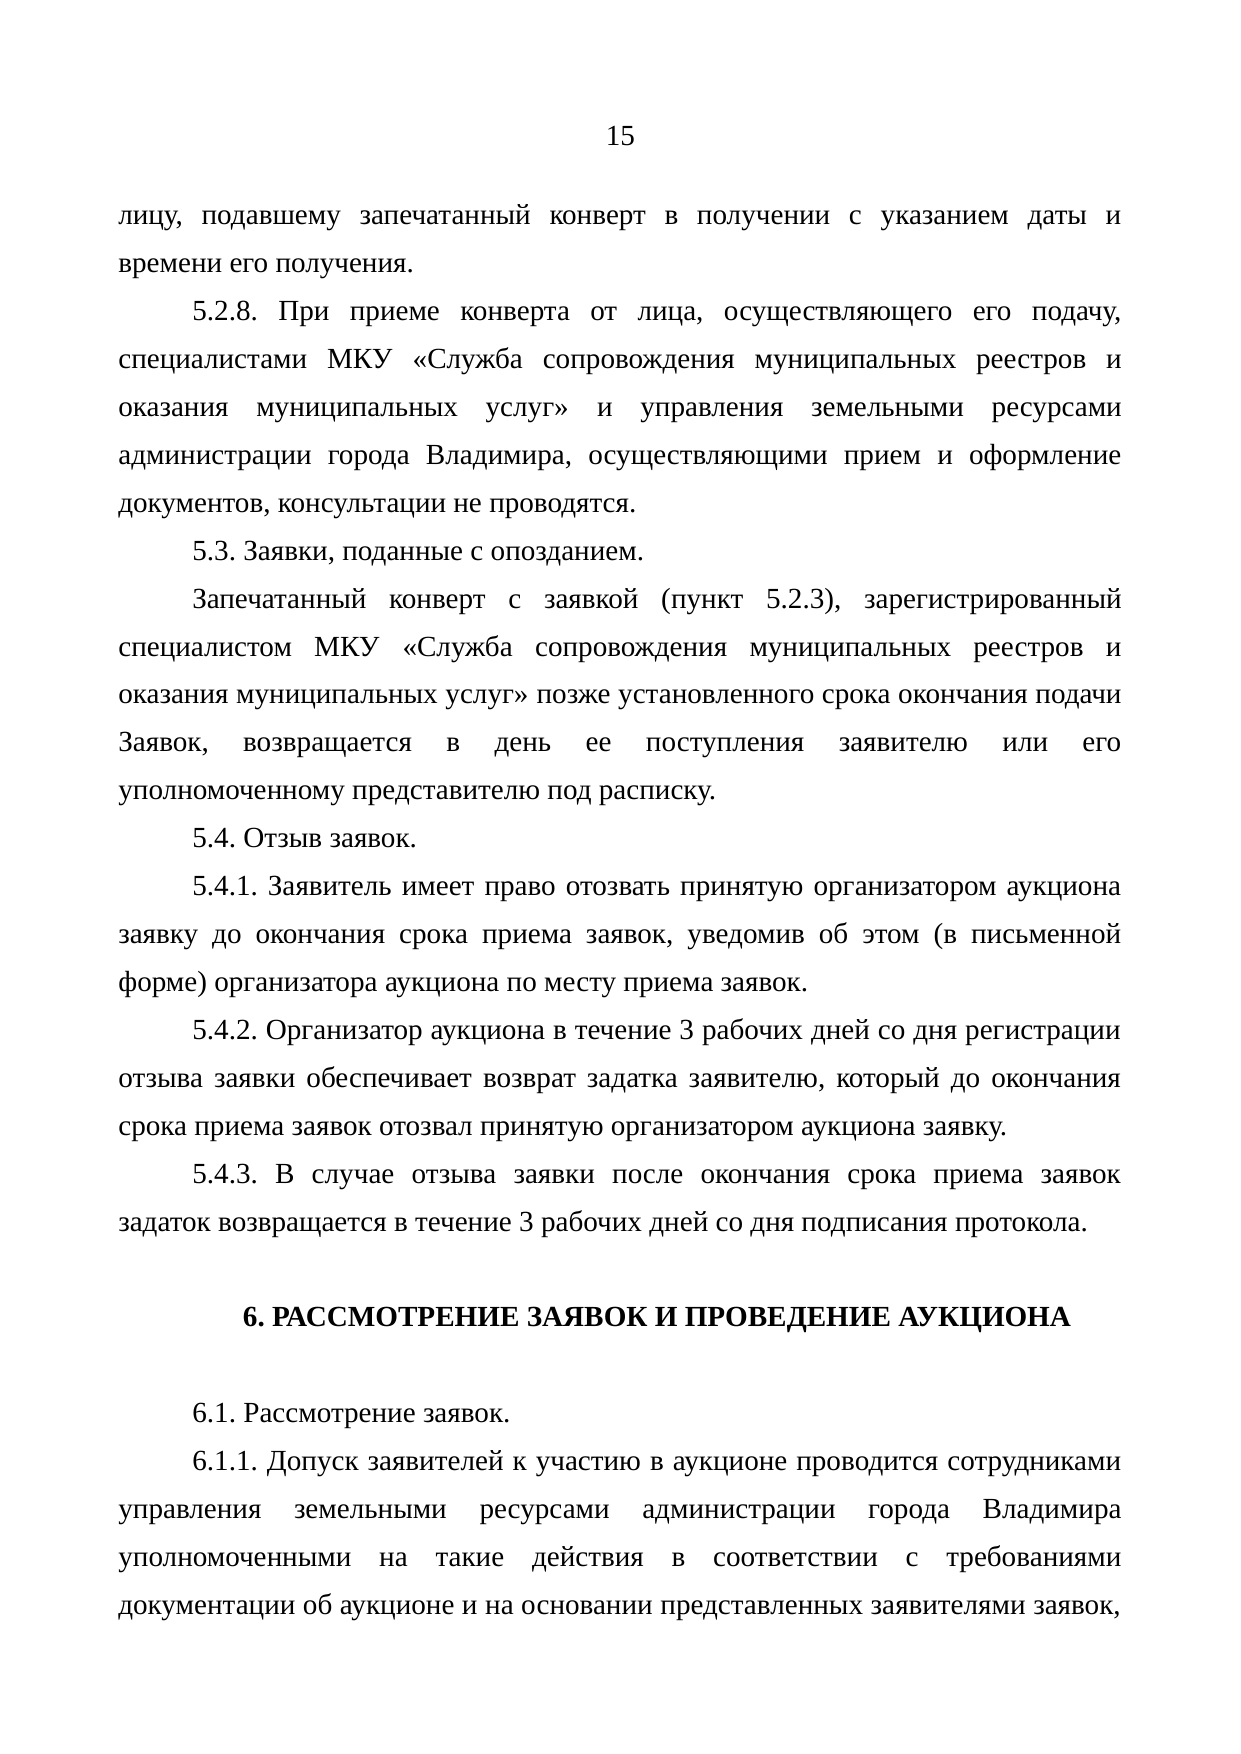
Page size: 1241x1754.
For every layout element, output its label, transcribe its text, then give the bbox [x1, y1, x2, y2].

text 5.4.3. В случае отзыва заявки после окончания срока приема заявок задаток возвращается в течение 3 рабочих дней со дня подписания протокола. [118, 1141, 1122, 1237]
text 6. РАССМОТРЕНИЕ ЗАЯВОК И ПРОВЕДЕНИЕ АУКЦИОНА [118, 1285, 1122, 1333]
text 5.3. Заявки, поданные с опозданием. [118, 518, 1122, 566]
text 5.4.1. Заявитель имеет право отозвать принятую организатором аукциона заявку до окончания срока приема заявок, уведомив об этом (в письменной форме) организатора аукциона по месту приема заявок. [118, 854, 1122, 998]
text лицу, подавшему запечатанный конверт в получении с указанием даты и времени его получения. [118, 181, 1122, 279]
text 5.4. Отзыв заявок. [118, 806, 1122, 854]
text 5.2.8. При приеме конверта от лица, осуществляющего его подачу, специалистами МКУ «Служба сопровождения муниципальных реестров и оказания муниципальных услуг» и управления земельными ресурсами администрации города Владимира, осуществляющими прием и оформление документов, консультации не проводятся. [118, 279, 1122, 518]
text 6.1.1. Допуск заявителей к участию в аукционе проводится сотрудниками управления земельными ресурсами администрации города Владимира уполномоченными на такие действия в соответствии с требованиями документации об аукционе и на основании представленных заявителями заявок, [118, 1429, 1122, 1621]
text 6.1. Рассмотрение заявок. [118, 1381, 1122, 1429]
text Запечатанный конверт с заявкой (пункт 5.2.3), зарегистрированный специалистом МКУ «Служба сопровождения муниципальных реестров и оказания муниципальных услуг» позже установленного срока окончания подачи Заявок, возвращается в день ее поступления заявителю или его уполномоченному представителю под расписку. [118, 566, 1122, 806]
text 5.4.2. Организатор аукциона в течение 3 рабочих дней со дня регистрации отзыва заявки обеспечивает возврат задатка заявителю, который до окончания срока приема заявок отозвал принятую организатором аукциона заявку. [118, 998, 1122, 1141]
